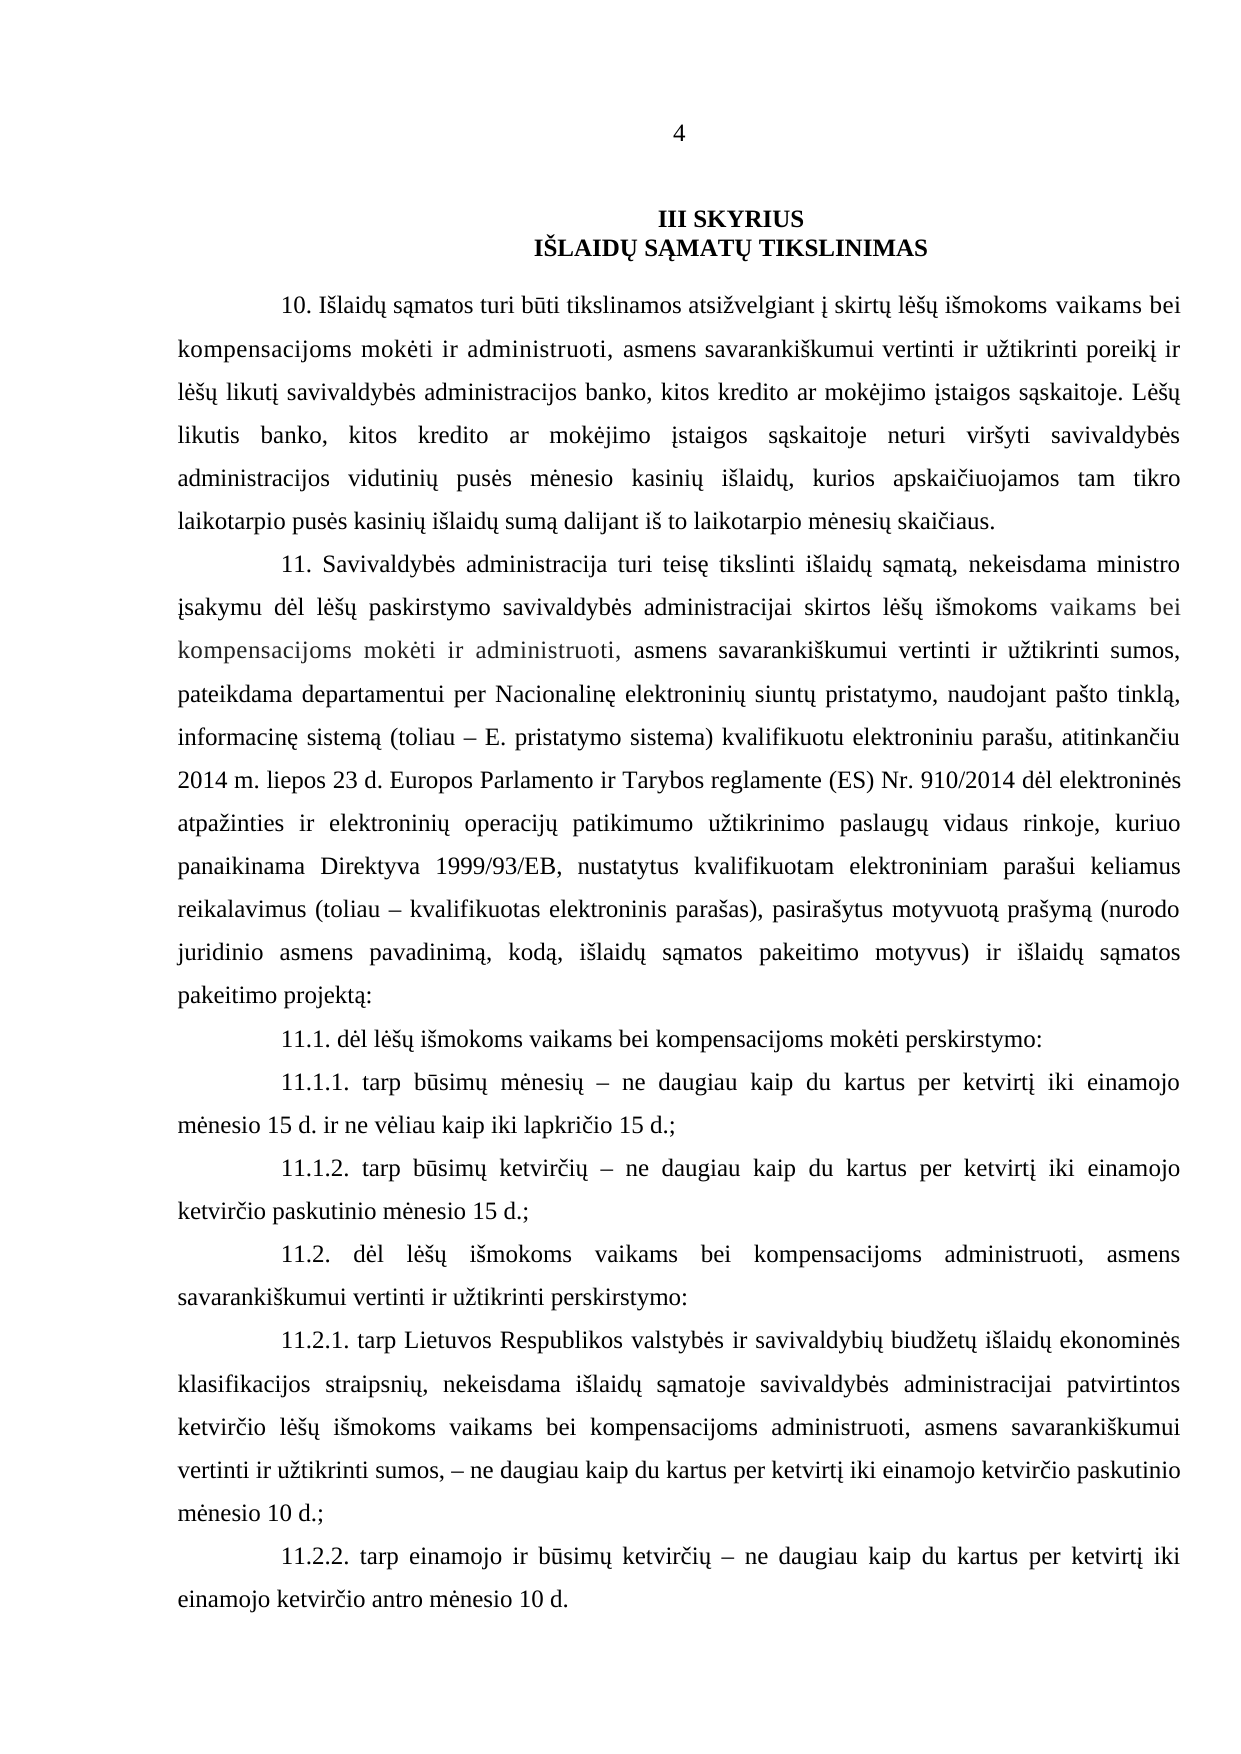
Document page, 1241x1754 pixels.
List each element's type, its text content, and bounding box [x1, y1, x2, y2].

text IŠLAIDŲ SĄMATŲ TIKSLINIMAS [177, 233, 1181, 262]
text 11.2. dėl lėšų išmokoms vaikams bei kompensacijoms administruoti, asmens savarankiškumui vertinti ir užtikrinti perskirstymo: [177, 1239, 1181, 1311]
text 10. Išlaidų sąmatos turi būti tikslinamos atsižvelgiant į skirtų lėšų išmokoms vaikams bei kompensacijoms mokėti ir administruoti, asmens savarankiškumui vertinti ir užtikrinti poreikį ir lėšų likutį savivaldybės administracijos banko, kitos kredito ar mokėjimo įstaigos sąskaitoje. Lėšų likutis banko, kitos kredito ar mokėjimo įstaigos sąskaitoje neturi viršyti savivaldybės administracijos vidutinių pusės mėnesio kasinių išlaidų, kurios apskaičiuojamos tam tikro laikotarpio pusės kasinių išlaidų sumą dalijant iš to laikotarpio mėnesių skaičiaus. [177, 291, 1181, 535]
text III SKYRIUS [177, 204, 1181, 233]
text 11.1.2. tarp būsimų ketvirčių – ne daugiau kaip du kartus per ketvirtį iki einamojo ketvirčio paskutinio mėnesio 15 d.; [177, 1153, 1181, 1225]
text 11.1.1. tarp būsimų mėnesių – ne daugiau kaip du kartus per ketvirtį iki einamojo mėnesio 15 d. ir ne vėliau kaip iki lapkričio 15 d.; [177, 1067, 1181, 1139]
text 11.2.2. tarp einamojo ir būsimų ketvirčių – ne daugiau kaip du kartus per ketvirtį iki einamojo ketvirčio antro mėnesio 10 d. [177, 1541, 1181, 1613]
text 11.2.1. tarp Lietuvos Respublikos valstybės ir savivaldybių biudžetų išlaidų ekonominės klasifikacijos straipsnių, nekeisdama išlaidų sąmatoje savivaldybės administracijai patvirtintos ketvirčio lėšų išmokoms vaikams bei kompensacijoms administruoti, asmens savarankiškumui vertinti ir užtikrinti sumos, – ne daugiau kaip du kartus per ketvirtį iki einamojo ketvirčio paskutinio mėnesio 10 d.; [177, 1326, 1181, 1527]
text 11. Savivaldybės administracija turi teisę tikslinti išlaidų sąmatą, nekeisdama ministro įsakymu dėl lėšų paskirstymo savivaldybės administracijai skirtos lėšų išmokoms vaikams bei kompensacijoms mokėti ir administruoti, asmens savarankiškumui vertinti ir užtikrinti sumos, pateikdama departamentui per Nacionalinę elektroninių siuntų pristatymo, naudojant pašto tinklą, informacinę sistemą (toliau – E. pristatymo sistema) kvalifikuotu elektroniniu parašu, atitinkančiu 2014 m. liepos 23 d. Europos Parlamento ir Tarybos reglamente (ES) Nr. 910/2014 dėl elektroninės atpažinties ir elektroninių operacijų patikimumo užtikrinimo paslaugų vidaus rinkoje, kuriuo panaikinama Direktyva 1999/93/EB, nustatytus kvalifikuotam elektroniniam parašui keliamus reikalavimus (toliau – kvalifikuotas elektroninis parašas), pasirašytus motyvuotą prašymą (nurodo juridinio asmens pavadinimą, kodą, išlaidų sąmatos pakeitimo motyvus) ir išlaidų sąmatos pakeitimo projektą: [177, 549, 1181, 1009]
text 11.1. dėl lėšų išmokoms vaikams bei kompensacijoms mokėti perskirstymo: [177, 1024, 1181, 1052]
